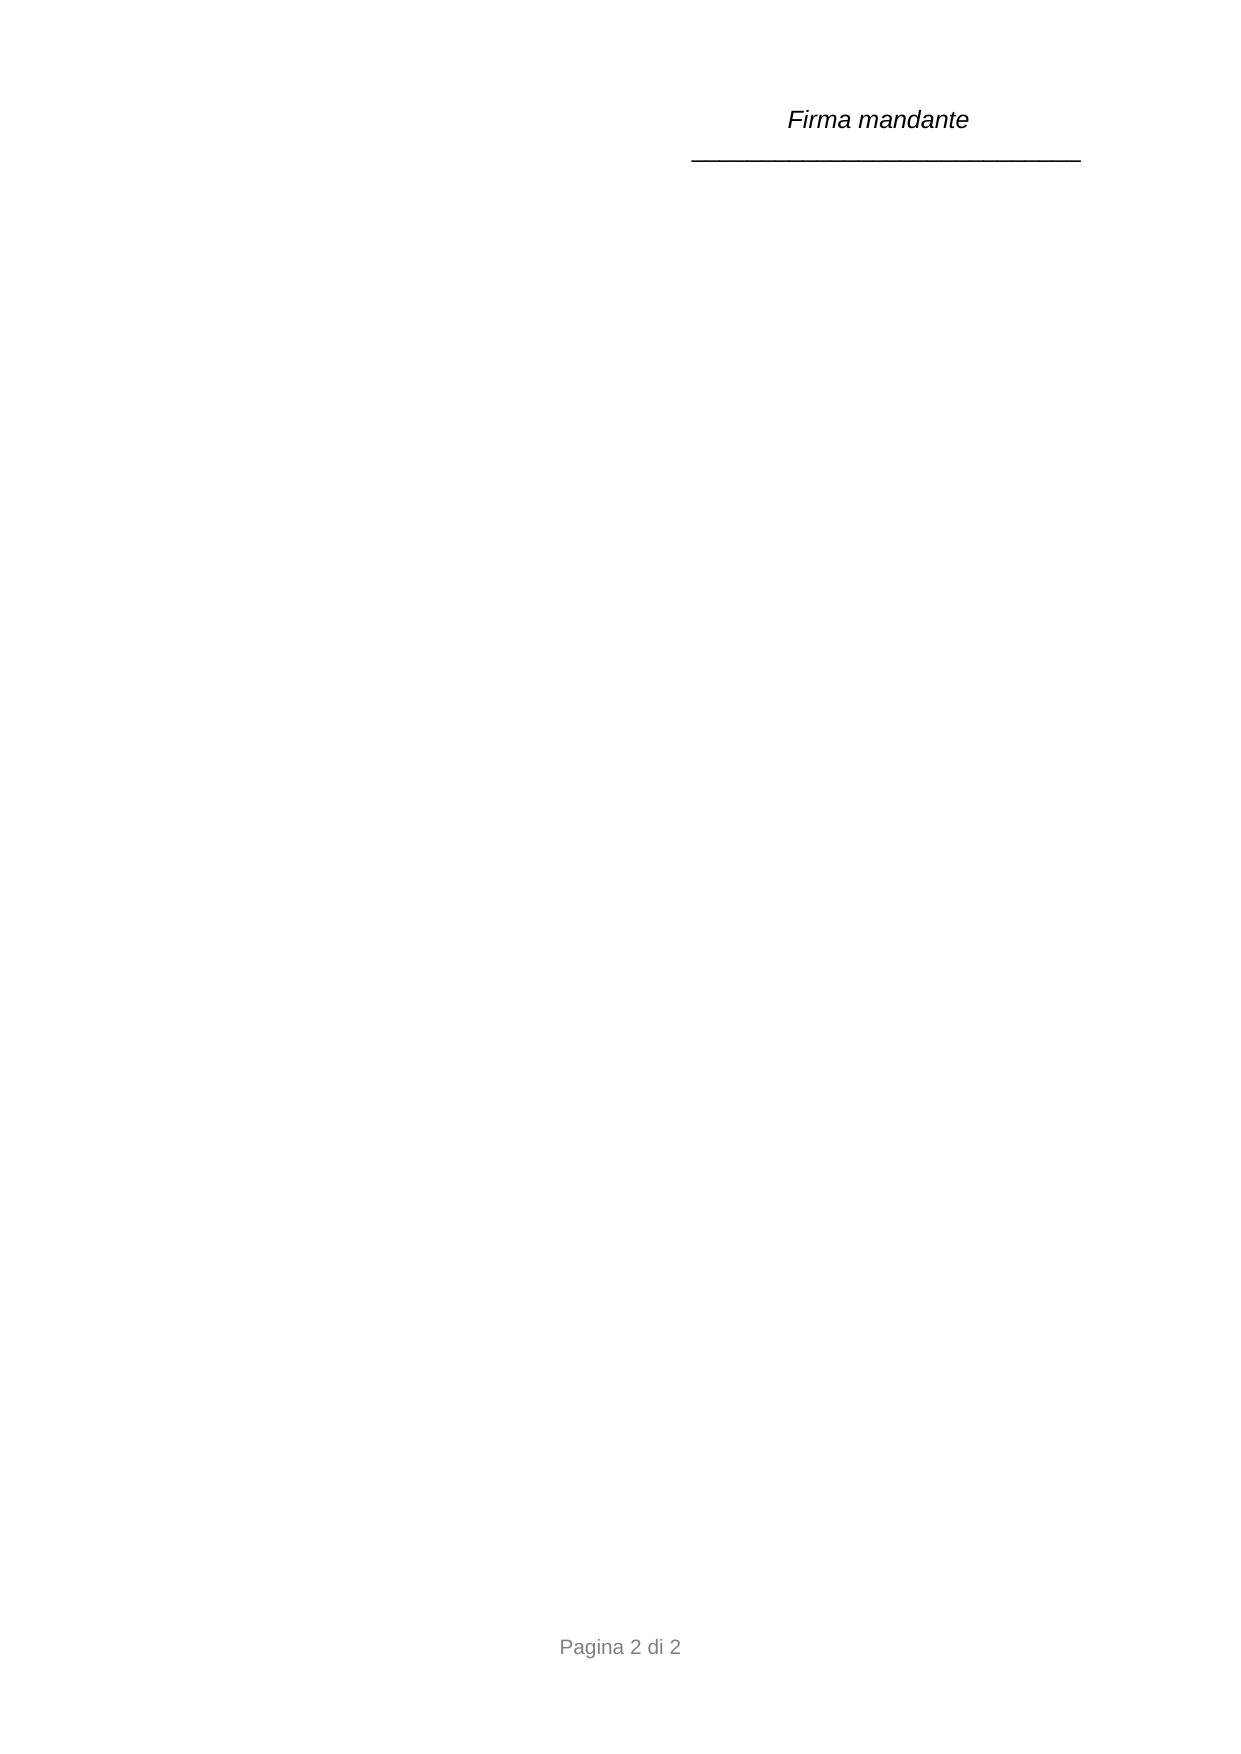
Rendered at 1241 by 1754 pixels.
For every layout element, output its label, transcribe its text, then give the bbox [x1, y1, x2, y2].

text ____________________________ [118, 134, 1081, 162]
text Firma mandante [634, 105, 1051, 134]
